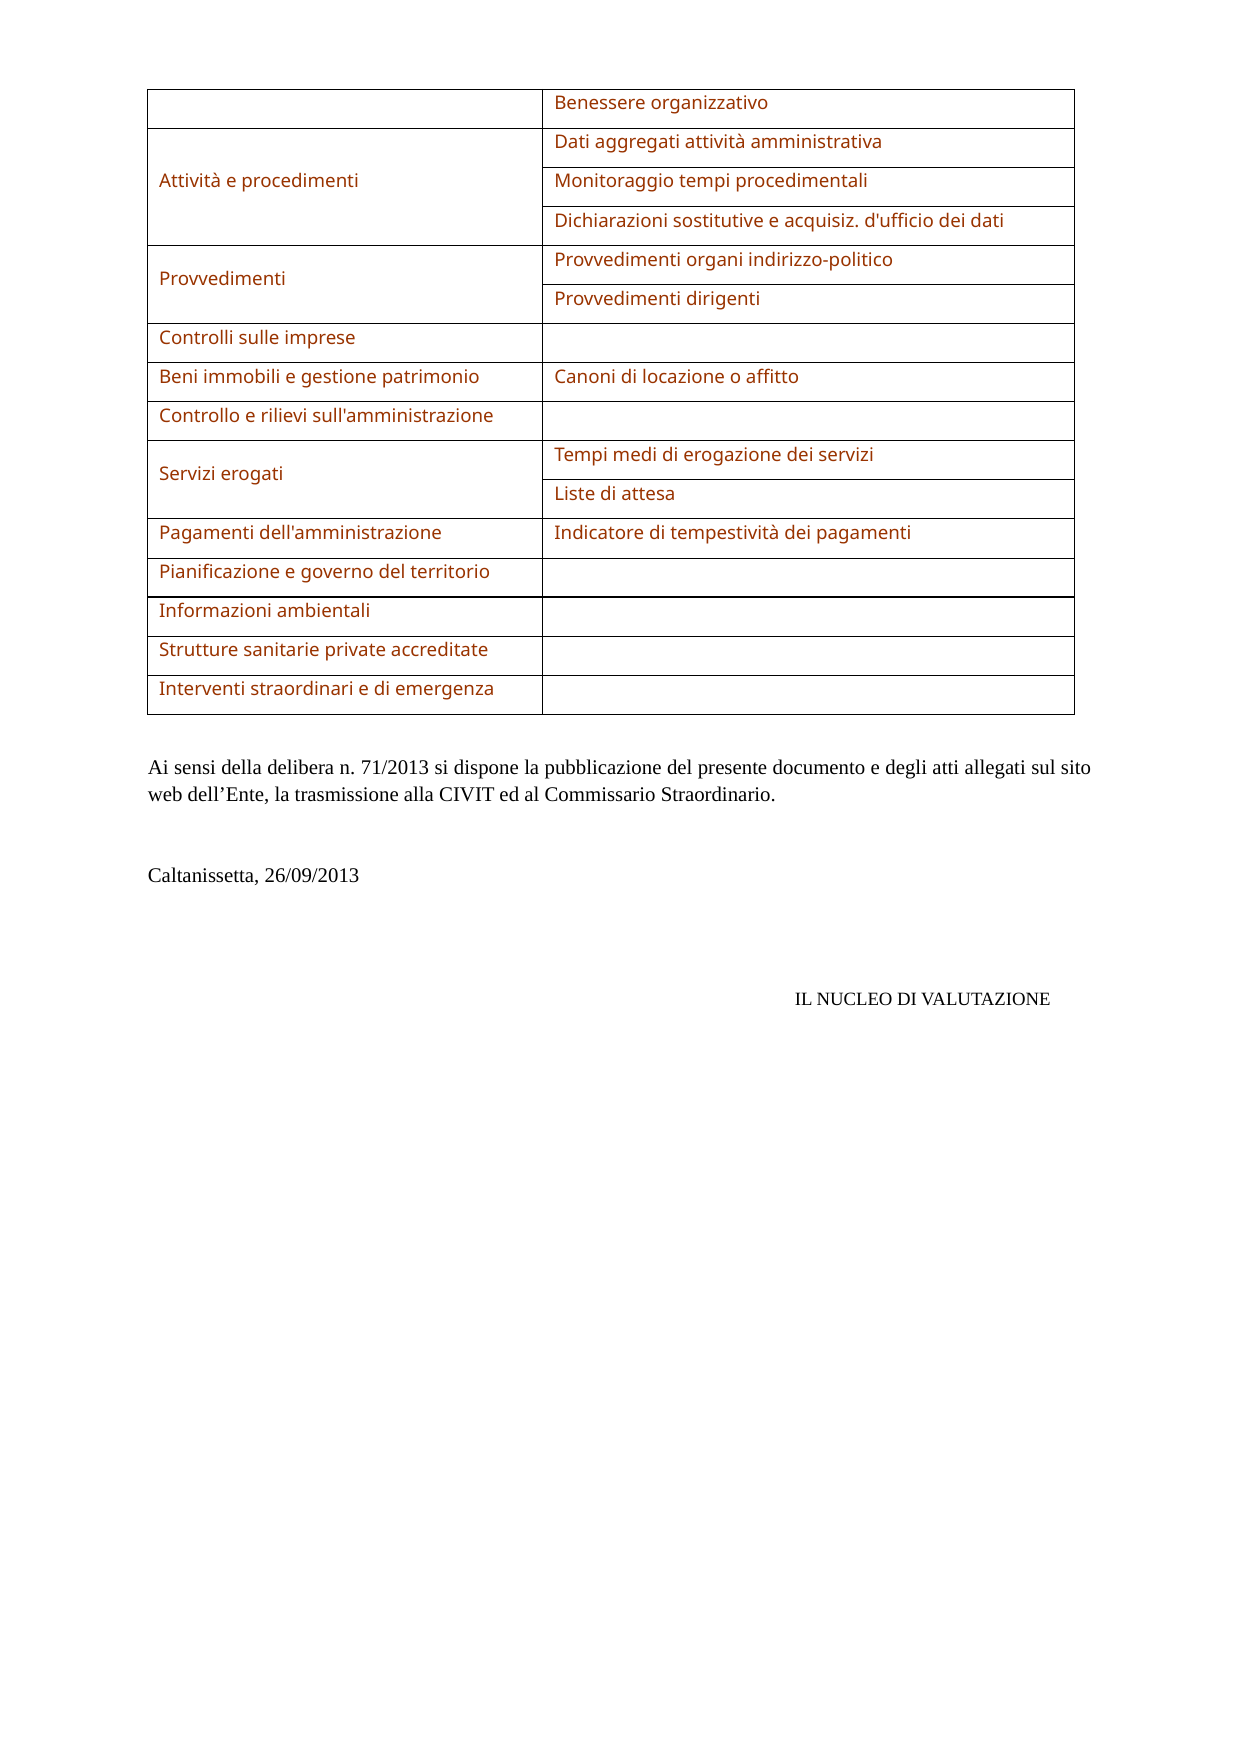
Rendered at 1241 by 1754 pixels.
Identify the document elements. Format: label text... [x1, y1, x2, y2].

table_cell [543, 598, 1074, 636]
table_cell Beni immobili e gestione patrimonio [148, 363, 542, 401]
table_cell Interventi straordinari e di emergenza [148, 676, 542, 714]
table_cell Informazioni ambientali [148, 598, 542, 636]
table_cell Controllo e rilievi sull'amministrazione [148, 402, 542, 440]
text Caltanissetta, 26/09/2013 [148, 863, 1092, 887]
table_cell Benessere organizzativo [543, 90, 1074, 128]
table_cell Controlli sulle imprese [148, 324, 542, 362]
table_cell [148, 90, 542, 128]
table_cell [543, 559, 1074, 596]
table_cell Pianificazione e governo del territorio [148, 559, 542, 596]
table_cell Dichiarazioni sostitutive e acquisiz. d'ufficio dei dati [543, 207, 1074, 245]
table_cell Attività e procedimenti [148, 129, 542, 245]
table_cell Dati aggregati attività amministrativa [543, 129, 1074, 167]
text IL NUCLEO DI VALUTAZIONE [148, 955, 1092, 1032]
table_cell [543, 676, 1074, 714]
table_cell Servizi erogati [148, 441, 542, 518]
table_cell Strutture sanitarie private accreditate [148, 637, 542, 674]
table_cell Provvedimenti organi indirizzo-politico [543, 246, 1074, 284]
table_cell [543, 637, 1074, 674]
table_cell Provvedimenti dirigenti [543, 285, 1074, 323]
table_cell Liste di attesa [543, 480, 1074, 518]
table_cell [543, 324, 1074, 362]
table_cell [543, 402, 1074, 440]
table_cell Canoni di locazione o affitto [543, 363, 1074, 401]
text Ai sensi della delibera n. 71/2013 si dispone la pubblicazione del presente documento e degli atti allegati sul sito web dell’Ente, la trasmissione alla CIVIT ed al Commissario Straordinario. [148, 755, 1092, 806]
table_cell Pagamenti dell'amministrazione [148, 519, 542, 557]
table_cell Indicatore di tempestività dei pagamenti [543, 519, 1074, 557]
table_cell Provvedimenti [148, 246, 542, 323]
table_cell Monitoraggio tempi procedimentali [543, 168, 1074, 206]
table_cell Tempi medi di erogazione dei servizi [543, 441, 1074, 479]
